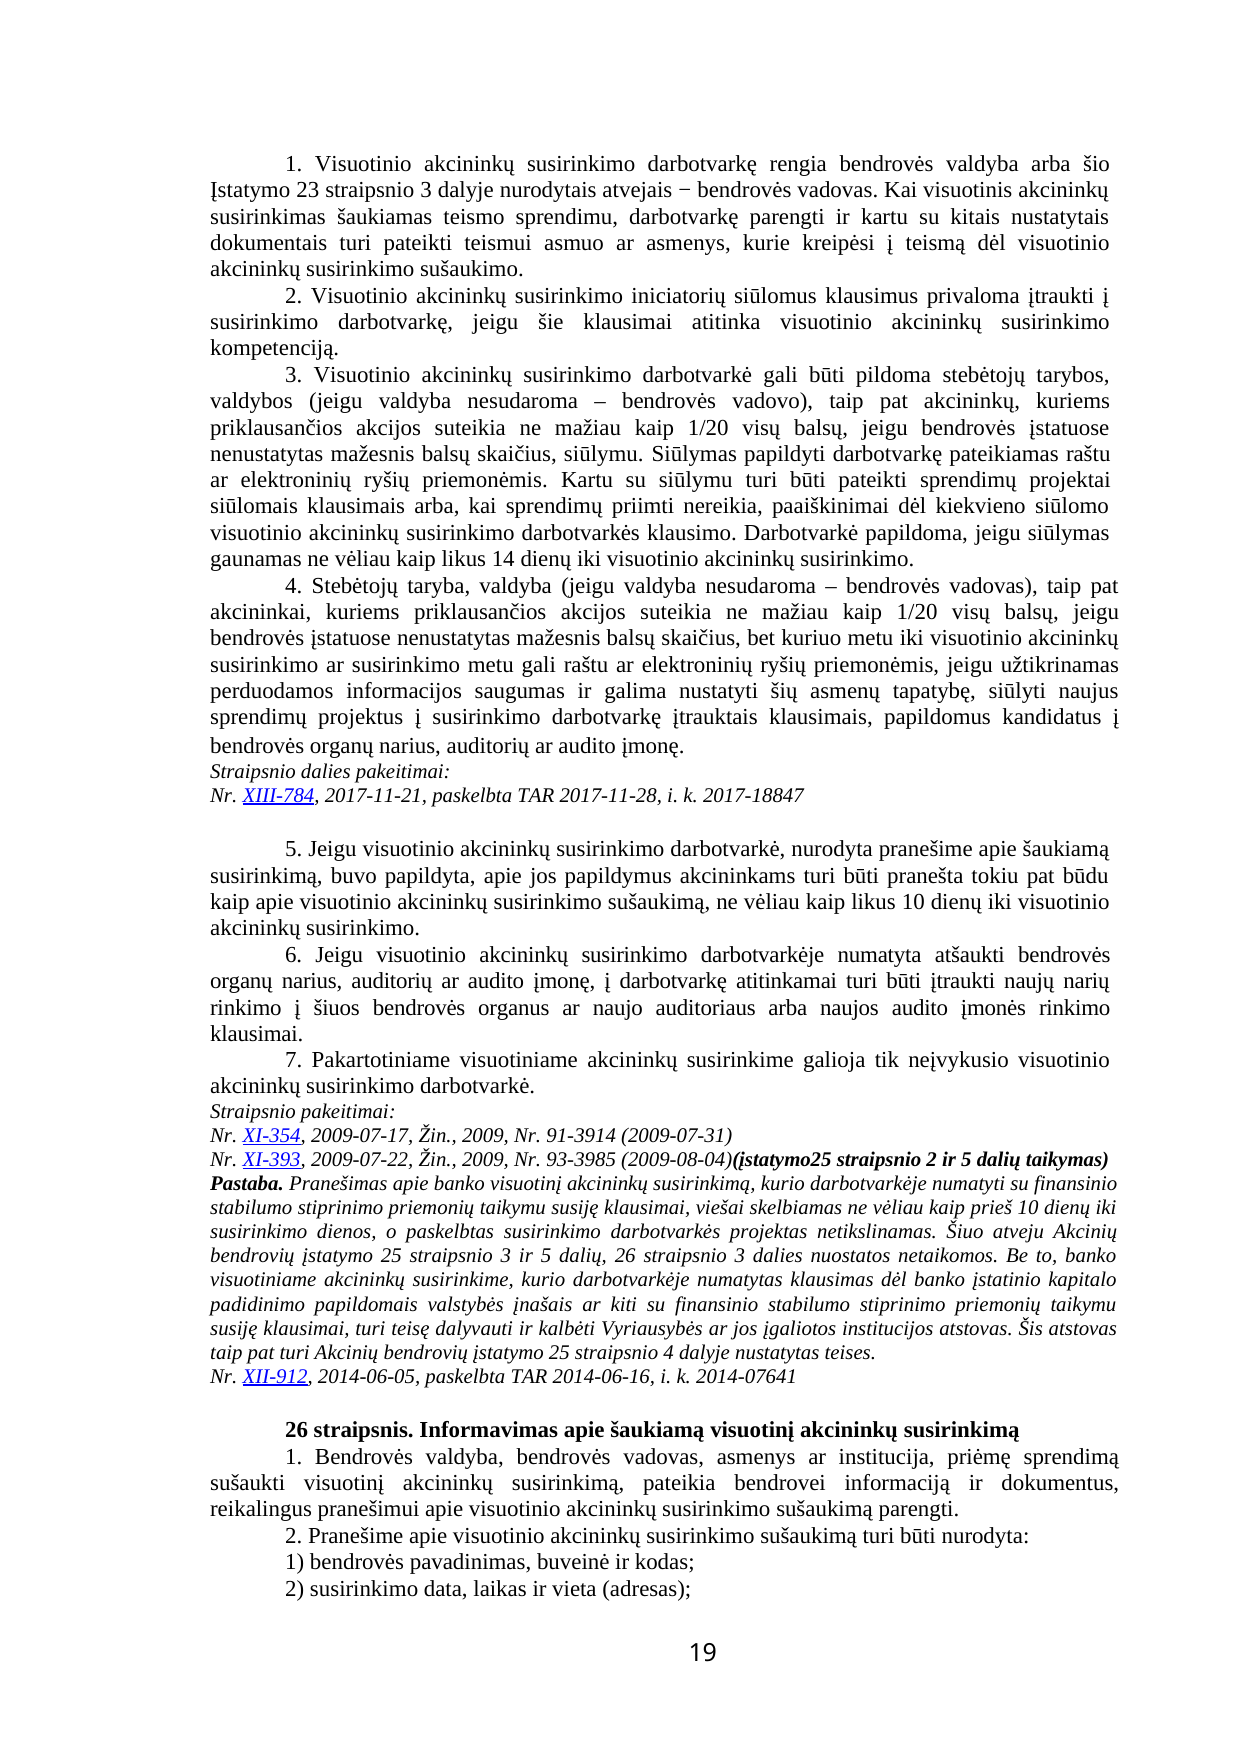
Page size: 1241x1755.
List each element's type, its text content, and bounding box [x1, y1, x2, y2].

text 7. Pakartotiniame visuotiniame akcininkų susirinkime galioja tik neįvykusio visuotinio akcininkų susirinkimo darbotvarkė. [210, 1046, 1111, 1099]
text 2. Pranešime apie visuotinio akcininkų susirinkimo sušaukimą turi būti nurodyta: [210, 1522, 1126, 1548]
text 1) bendrovės pavadinimas, buveinė ir kodas; [210, 1548, 1126, 1574]
text Straipsnio pakeitimai: [210, 1099, 1120, 1123]
text 26 straipsnis. Informavimas apie šaukiamą visuotinį akcininkų susirinkimą [210, 1416, 1120, 1443]
text 5. Jeigu visuotinio akcininkų susirinkimo darbotvarkė, nurodyta pranešime apie šaukiamą susirinkimą, buvo papildyta, apie jos papildymus akcininkams turi būti pranešta tokiu pat būdu kaip apie visuotinio akcininkų susirinkimo sušaukimą, ne vėliau kaip likus 10 dienų iki visuotinio akcininkų susirinkimo. [210, 835, 1111, 941]
text Straipsnio dalies pakeitimai: [210, 758, 1120, 783]
text 1. Visuotinio akcininkų susirinkimo darbotvarkę rengia bendrovės valdyba arba šio Įstatymo 23 straipsnio 3 dalyje nurodytais atvejais − bendrovės vadovas. Kai visuotinis akcininkų susirinkimas šaukiamas teismo sprendimu, darbotvarkę parengti ir kartu su kitais nustatytais dokumentais turi pateikti teismui asmuo ar asmenys, kurie kreipėsi į teismą dėl visuotinio akcininkų susirinkimo sušaukimo. [210, 150, 1111, 282]
text 2. Visuotinio akcininkų susirinkimo iniciatorių siūlomus klausimus privaloma įtraukti į susirinkimo darbotvarkę, jeigu šie klausimai atitinka visuotinio akcininkų susirinkimo kompetenciją. [210, 282, 1111, 361]
text Nr. XI-393, 2009-07-22, Žin., 2009, Nr. 93-3985 (2009-08-04)(įstatymo25 straipsnio 2 ir 5 dalių taikymas) [210, 1147, 1120, 1171]
text Nr. XII-912, 2014-06-05, paskelbta TAR 2014-06-16, i. k. 2014-07641 [210, 1364, 1120, 1388]
text 1. Bendrovės valdyba, bendrovės vadovas, asmenys ar institucija, priėmę sprendimą sušaukti visuotinį akcininkų susirinkimą, pateikia bendrovei informaciją ir dokumentus, reikalingus pranešimui apie visuotinio akcininkų susirinkimo sušaukimą parengti. [210, 1443, 1120, 1522]
text 2) susirinkimo data, laikas ir vieta (adresas); [210, 1574, 1126, 1601]
text 4. Stebėtojų taryba, valdyba (jeigu valdyba nesudaroma – bendrovės vadovas), taip pat akcininkai, kuriems priklausančios akcijos suteikia ne mažiau kaip 1/20 visų balsų, jeigu bendrovės įstatuose nenustatytas mažesnis balsų skaičius, bet kuriuo metu iki visuotinio akcininkų susirinkimo ar susirinkimo metu gali raštu ar elektroninių ryšių priemonėmis, jeigu užtikrinamas perduodamos informacijos saugumas ir galima nustatyti šių asmenų tapatybę, siūlyti naujus sprendimų projektus į susirinkimo darbotvarkę įtrauktais klausimais, papildomus kandidatus į bendrovės organų narius, auditorių ar audito įmonę. [210, 572, 1120, 758]
text 6. Jeigu visuotinio akcininkų susirinkimo darbotvarkėje numatyta atšaukti bendrovės organų narius, auditorių ar audito įmonę, į darbotvarkę atitinkamai turi būti įtraukti naujų narių rinkimo į šiuos bendrovės organus ar naujo auditoriaus arba naujos audito įmonės rinkimo klausimai. [210, 941, 1111, 1046]
text Nr. XI-354, 2009-07-17, Žin., 2009, Nr. 91-3914 (2009-07-31) [210, 1123, 1120, 1147]
text Nr. XIII-784, 2017-11-21, paskelbta TAR 2017-11-28, i. k. 2017-18847 [210, 783, 1120, 807]
text Pastaba. Pranešimas apie banko visuotinį akcininkų susirinkimą, kurio darbotvarkėje numatyti su finansinio stabilumo stiprinimo priemonių taikymu susiję klausimai, viešai skelbiamas ne vėliau kaip prieš 10 dienų iki susirinkimo dienos, o paskelbtas susirinkimo darbotvarkės projektas netikslinamas. Šiuo atveju Akcinių bendrovių įstatymo 25 straipsnio 3 ir 5 dalių, 26 straipsnio 3 dalies nuostatos netaikomos. Be to, banko visuotiniame akcininkų susirinkime, kurio darbotvarkėje numatytas klausimas dėl banko įstatinio kapitalo padidinimo papildomais valstybės įnašais ar kiti su finansinio stabilumo stiprinimo priemonių taikymu susiję klausimai, turi teisę dalyvauti ir kalbėti Vyriausybės ar jos įgaliotos institucijos atstovas. Šis atstovas taip pat turi Akcinių bendrovių įstatymo 25 straipsnio 4 dalyje nustatytas teises. [210, 1171, 1120, 1364]
text 3. Visuotinio akcininkų susirinkimo darbotvarkė gali būti pildoma stebėtojų tarybos, valdybos (jeigu valdyba nesudaroma – bendrovės vadovo), taip pat akcininkų, kuriems priklausančios akcijos suteikia ne mažiau kaip 1/20 visų balsų, jeigu bendrovės įstatuose nenustatytas mažesnis balsų skaičius, siūlymu. Siūlymas papildyti darbotvarkę pateikiamas raštu ar elektroninių ryšių priemonėmis. Kartu su siūlymu turi būti pateikti sprendimų projektai siūlomais klausimais arba, kai sprendimų priimti nereikia, paaiškinimai dėl kiekvieno siūlomo visuotinio akcininkų susirinkimo darbotvarkės klausimo. Darbotvarkė papildoma, jeigu siūlymas gaunamas ne vėliau kaip likus 14 dienų iki visuotinio akcininkų susirinkimo. [210, 361, 1111, 572]
